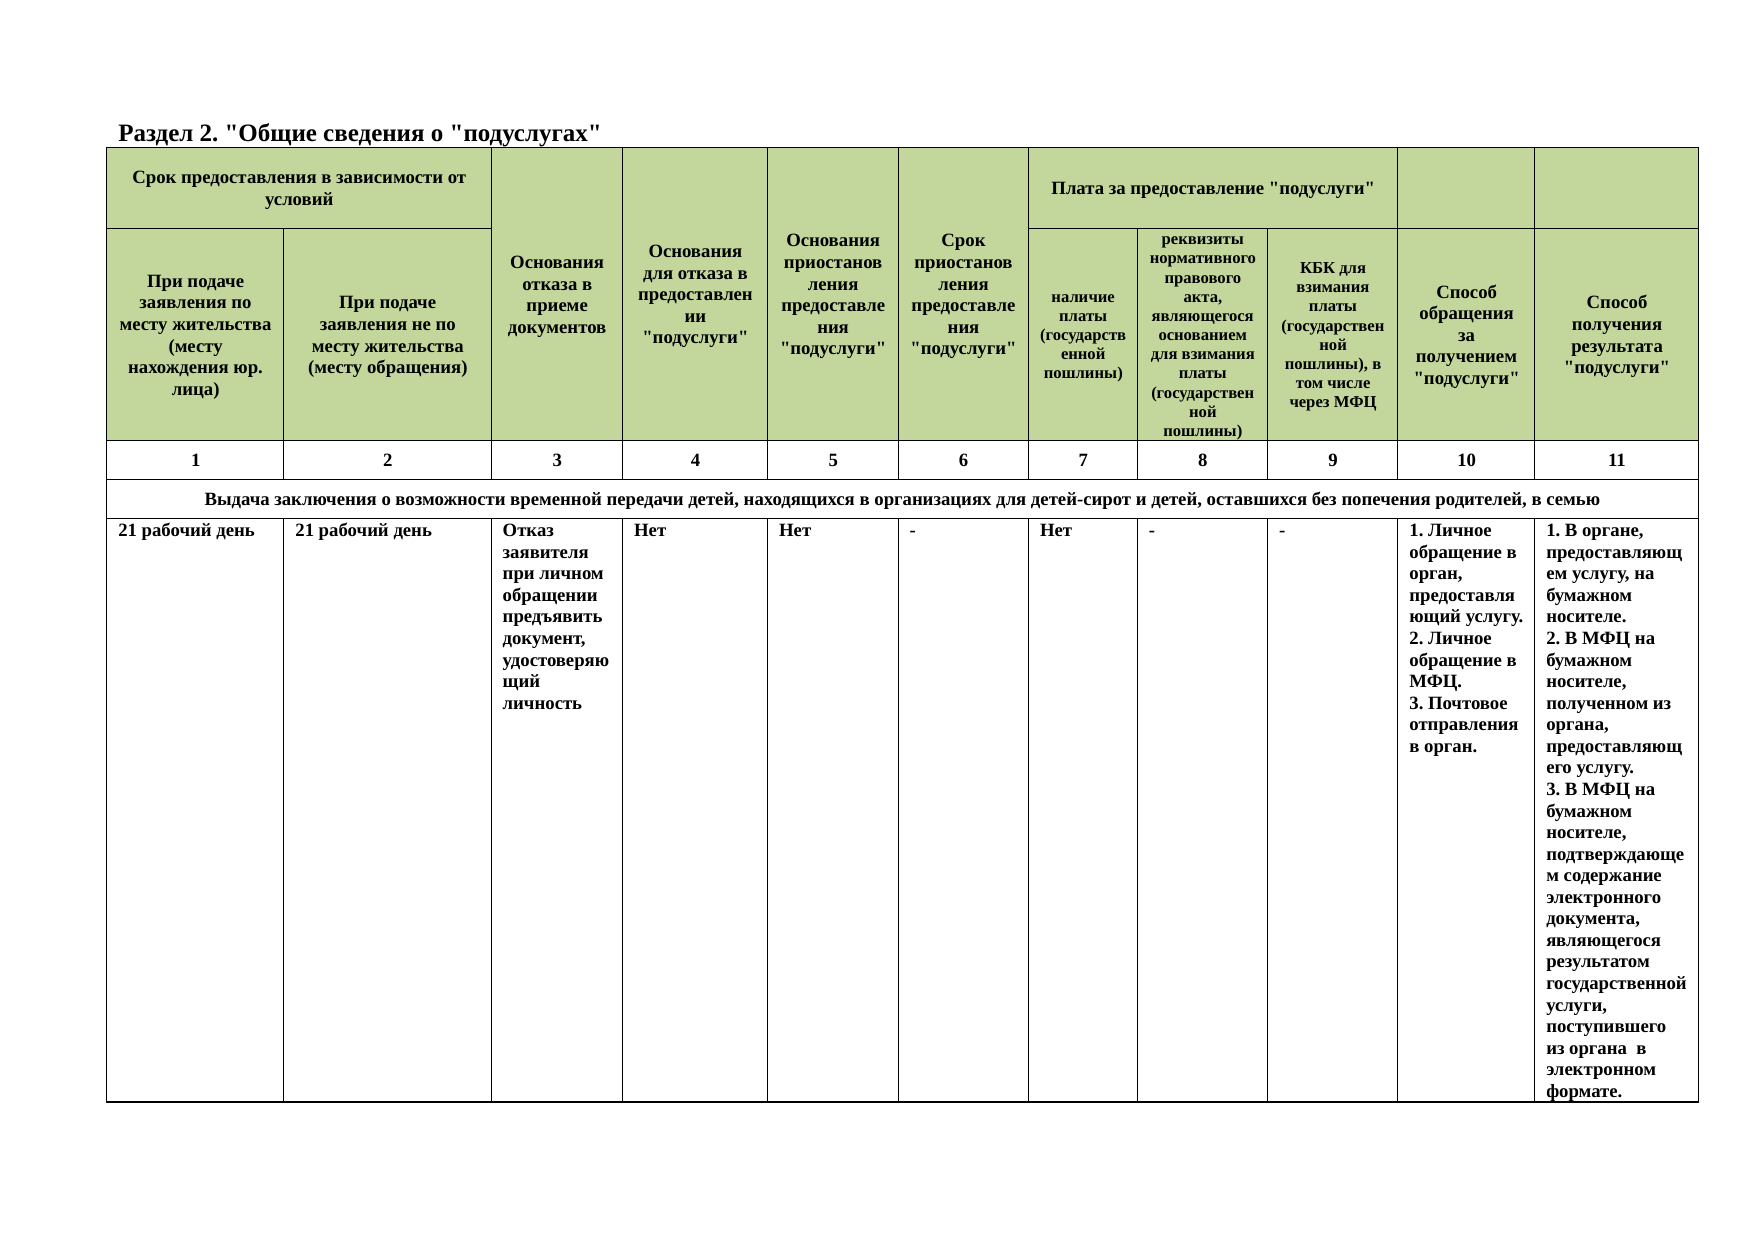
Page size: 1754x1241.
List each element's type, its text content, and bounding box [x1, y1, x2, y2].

table_cell Нет [623, 519, 767, 1101]
table_cell 8 [1138, 441, 1267, 479]
table_cell 6 [899, 441, 1028, 479]
table_cell Способ получения результата "подуслуги" [1535, 229, 1698, 440]
table_cell При подаче заявления не по месту жительства (месту обращения) [284, 229, 491, 440]
table_cell - [1138, 519, 1267, 1101]
table_cell 2 [284, 441, 491, 479]
table_cell - [899, 519, 1028, 1101]
table_cell реквизиты нормативного правового акта, являющегося основанием для взимания платы (государственной пошлины) [1138, 229, 1267, 440]
table_header [1398, 148, 1534, 228]
table_cell Нет [1029, 519, 1137, 1101]
table_cell 21 рабочий день [107, 519, 283, 1101]
table_cell 1 [107, 441, 283, 479]
table_header [1535, 148, 1698, 228]
table_cell 4 [623, 441, 767, 479]
table_cell - [1268, 519, 1397, 1101]
table_header Основания приостановления предоставления "подуслуги" [768, 148, 898, 440]
table_cell 1. В органе, предоставляющем услугу, на бумажном носителе. 2. В МФЦ на бумажном носителе, полученном из органа, предоставляющего услугу. 3. В МФЦ на бумажном носителе, подтверждающем содержание электронного документа, являющегося результатом государственной услуги, поступившего из органа в электронном формате. [1535, 519, 1698, 1101]
table_header Основания для отказа в предоставлении "подуслуги" [623, 148, 767, 440]
table_header Срок предоставления в зависимости от условий [107, 148, 491, 228]
table_cell 3 [492, 441, 622, 479]
table_cell 7 [1029, 441, 1137, 479]
table_cell Нет [768, 519, 898, 1101]
table_header Срок приостановления предоставления "подуслуги" [899, 148, 1028, 440]
table_cell Способ обращения за получением "подуслуги" [1398, 229, 1534, 440]
table_header Плата за предоставление "подуслуги" [1029, 148, 1397, 228]
table_cell КБК для взимания платы (государственной пошлины), в том числе через МФЦ [1268, 229, 1397, 440]
table_cell Отказ заявителя при личном обращении предъявить документ, удостоверяющий личность [492, 519, 622, 1101]
table_cell наличие платы (государственной пошлины) [1029, 229, 1137, 440]
table_cell 1. Личное обращение в орган, предоставляющий услугу. 2. Личное обращение в МФЦ. 3. Почтовое отправления в орган. [1398, 519, 1534, 1101]
table_cell 10 [1398, 441, 1534, 479]
text Раздел 2. "Общие сведения о "подуслугах" [118, 118, 1683, 147]
table_cell 21 рабочий день [284, 519, 491, 1101]
table_header Основания отказа в приеме документов [492, 148, 622, 440]
table_cell При подаче заявления по месту жительства (месту нахождения юр. лица) [107, 229, 283, 440]
table_cell 9 [1268, 441, 1397, 479]
table_cell Выдача заключения о возможности временной передачи детей, находящихся в организациях для детей-сирот и детей, оставшихся без попечения родителей, в семью [107, 480, 1698, 518]
table_cell 11 [1535, 441, 1698, 479]
table_cell 5 [768, 441, 898, 479]
